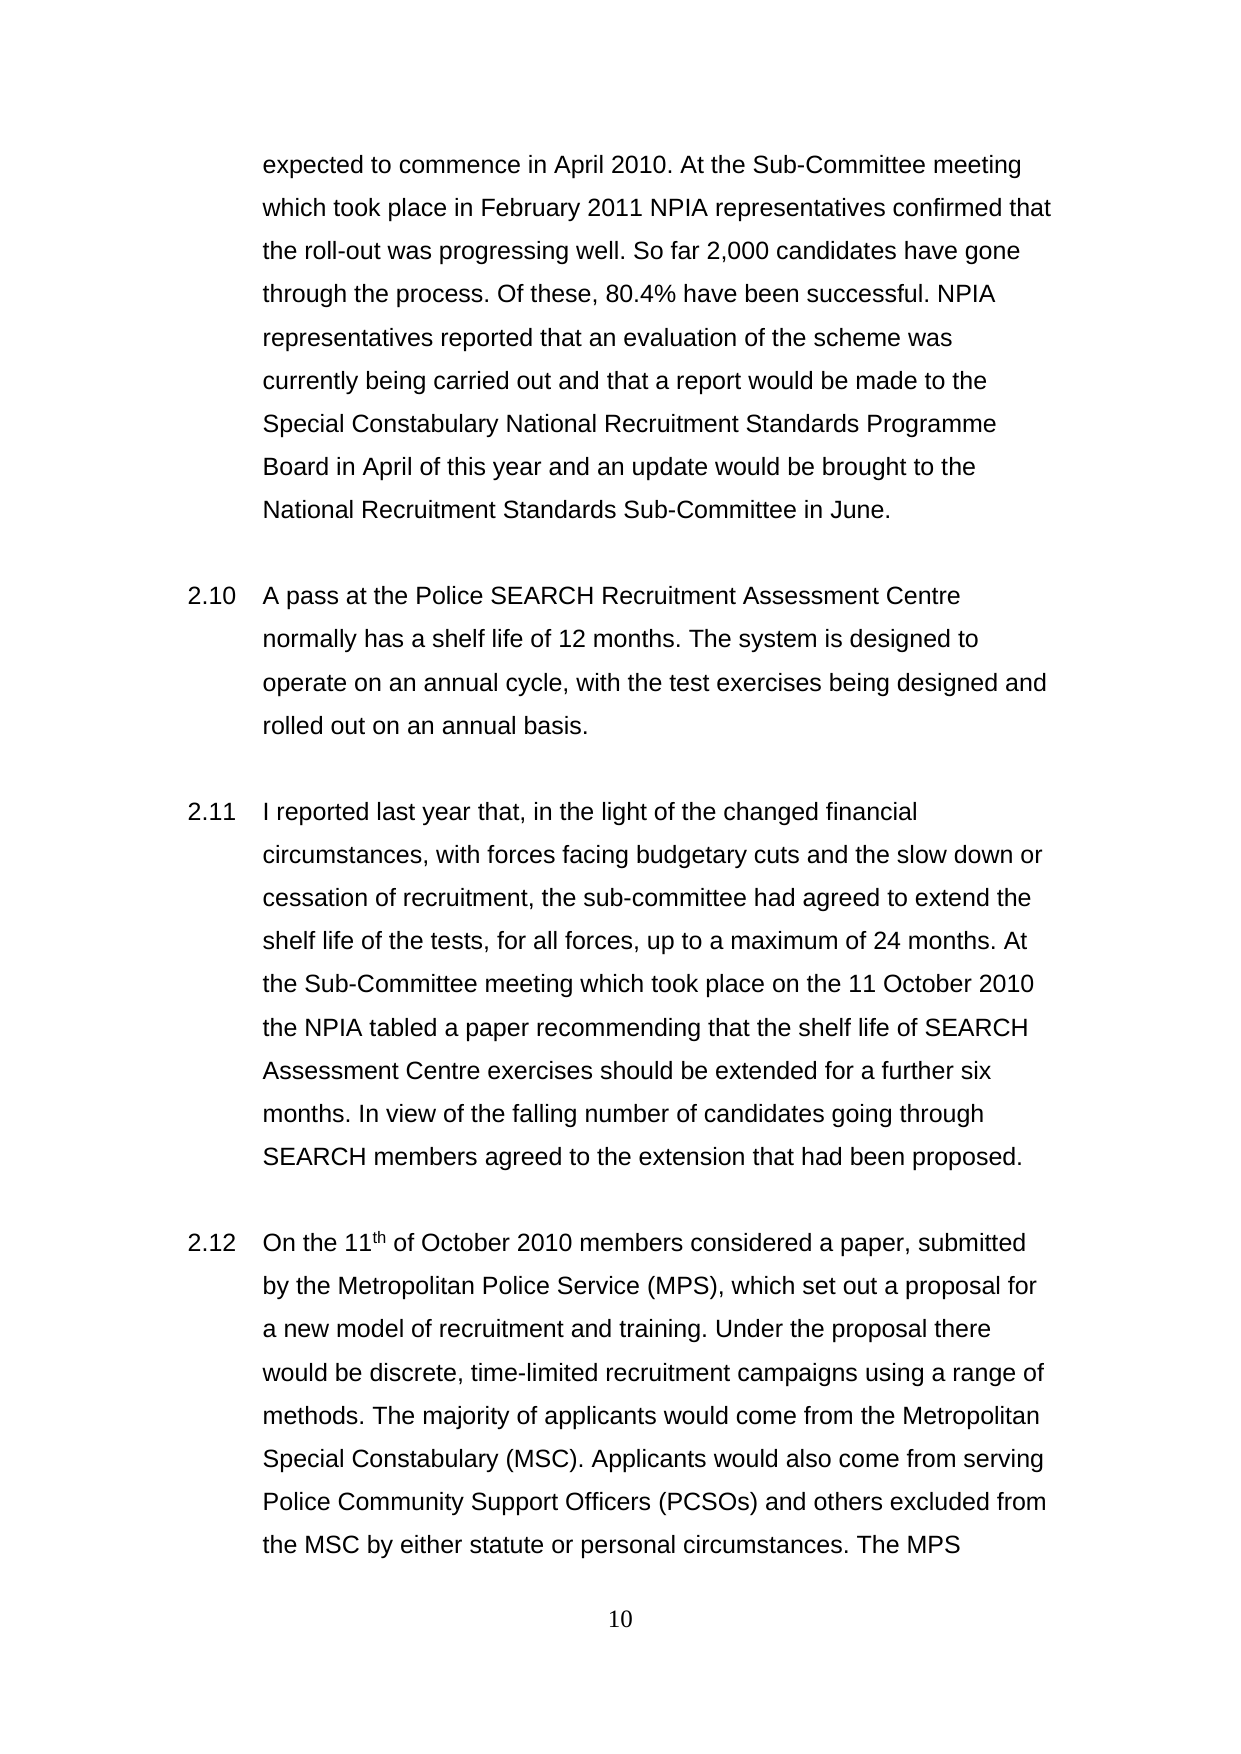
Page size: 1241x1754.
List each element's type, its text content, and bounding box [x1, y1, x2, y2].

text 2.10 A pass at the Police SEARCH Recruitment Assessment Centre normally has a shelf life of 12 months. The system is designed to operate on an annual cycle, with the test exercises being designed and rolled out on an annual basis. [187, 581, 1053, 739]
text 2.11 I reported last year that, in the light of the changed financial circumstances, with forces facing budgetary cuts and the slow down or cessation of recruitment, the sub-committee had agreed to extend the shelf life of the tests, for all forces, up to a maximum of 24 months. At the Sub-Committee meeting which took place on the 11 October 2010 the NPIA tabled a paper recommending that the shelf life of SEARCH Assessment Centre exercises should be extended for a further six months. In view of the falling number of candidates going through SEARCH members agreed to the extension that had been proposed. [187, 797, 1053, 1171]
text 2.12 On the 11th of October 2010 members considered a paper, submitted by the Metropolitan Police Service (MPS), which set out a proposal for a new model of recruitment and training. Under the proposal there would be discrete, time-limited recruitment campaigns using a range of methods. The majority of applicants would come from the Metropolitan Special Constabulary (MSC). Applicants would also come from serving Police Community Support Officers (PCSOs) and others excluded from the MSC by either statute or personal circumstances. The MPS [187, 1228, 1053, 1559]
text expected to commence in April 2010. At the Sub-Committee meeting which took place in February 2011 NPIA representatives confirmed that the roll-out was progressing well. So far 2,000 candidates have gone through the process. Of these, 80.4% have been successful. NPIA representatives reported that an evaluation of the scheme was currently being carried out and that a report would be made to the Special Constabulary National Recruitment Standards Programme Board in April of this year and an update would be brought to the National Recruitment Standards Sub-Committee in June. [187, 150, 1053, 524]
